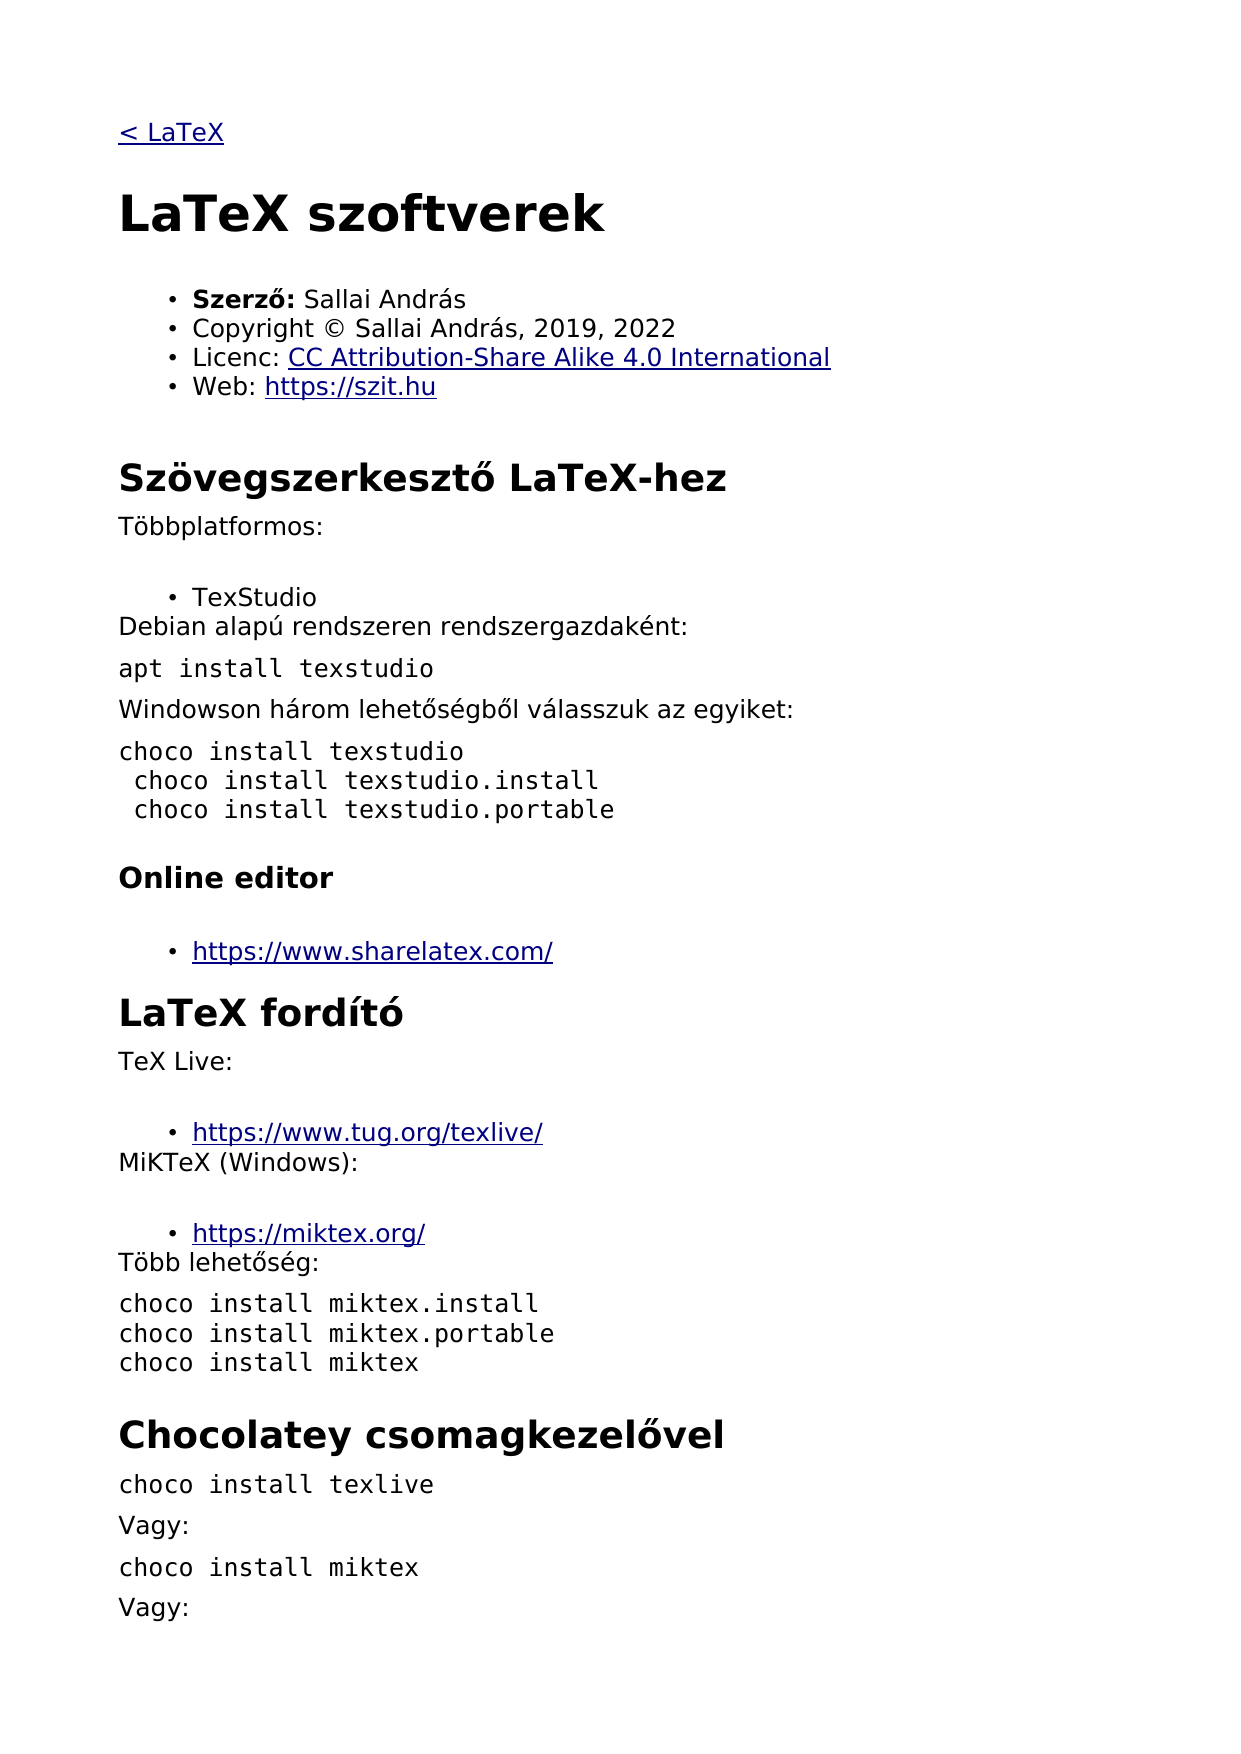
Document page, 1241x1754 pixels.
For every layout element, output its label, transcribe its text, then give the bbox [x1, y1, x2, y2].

text Több lehetőség: [118, 1248, 1122, 1277]
list Szerző: Sallai András [177, 285, 1122, 314]
list https://www.tug.org/texlive/ [177, 1118, 1122, 1148]
subtitle LaTeX fordító [118, 991, 1122, 1035]
text choco install texlive [118, 1470, 1122, 1499]
text Debian alapú rendszeren rendszergazdaként: [118, 613, 1122, 642]
text choco install miktex.install choco install miktex.portable choco install miktex [118, 1290, 1122, 1377]
text TeX Live: [118, 1047, 1122, 1077]
list https://miktex.org/ [177, 1219, 1122, 1248]
text Vagy: [118, 1511, 1122, 1540]
text choco install miktex [118, 1553, 1122, 1582]
text Többplatformos: [118, 512, 1122, 541]
text choco install texstudio choco install texstudio.install choco install texstudio.portable [118, 737, 1122, 824]
subtitle LaTeX szoftverek [118, 185, 1122, 243]
list https://www.sharelatex.com/ [177, 937, 1122, 966]
text MiKTeX (Windows): [118, 1148, 1122, 1177]
text < LaTeX [118, 118, 1122, 147]
subtitle Online editor [118, 861, 1122, 895]
list TexStudio [177, 583, 1122, 613]
subtitle Szövegszerkesztő LaTeX-hez [118, 456, 1122, 500]
list Copyright © Sallai András, 2019, 2022 [177, 314, 1122, 343]
subtitle Chocolatey csomagkezelővel [118, 1414, 1122, 1458]
list Licenc: CC Attribution-Share Alike 4.0 International [177, 343, 1122, 372]
text apt install texstudio [118, 654, 1122, 683]
text Vagy: [118, 1594, 1122, 1623]
text Windowson három lehetőségből válasszuk az egyiket: [118, 695, 1122, 724]
list Web: https://szit.hu [177, 372, 1122, 402]
